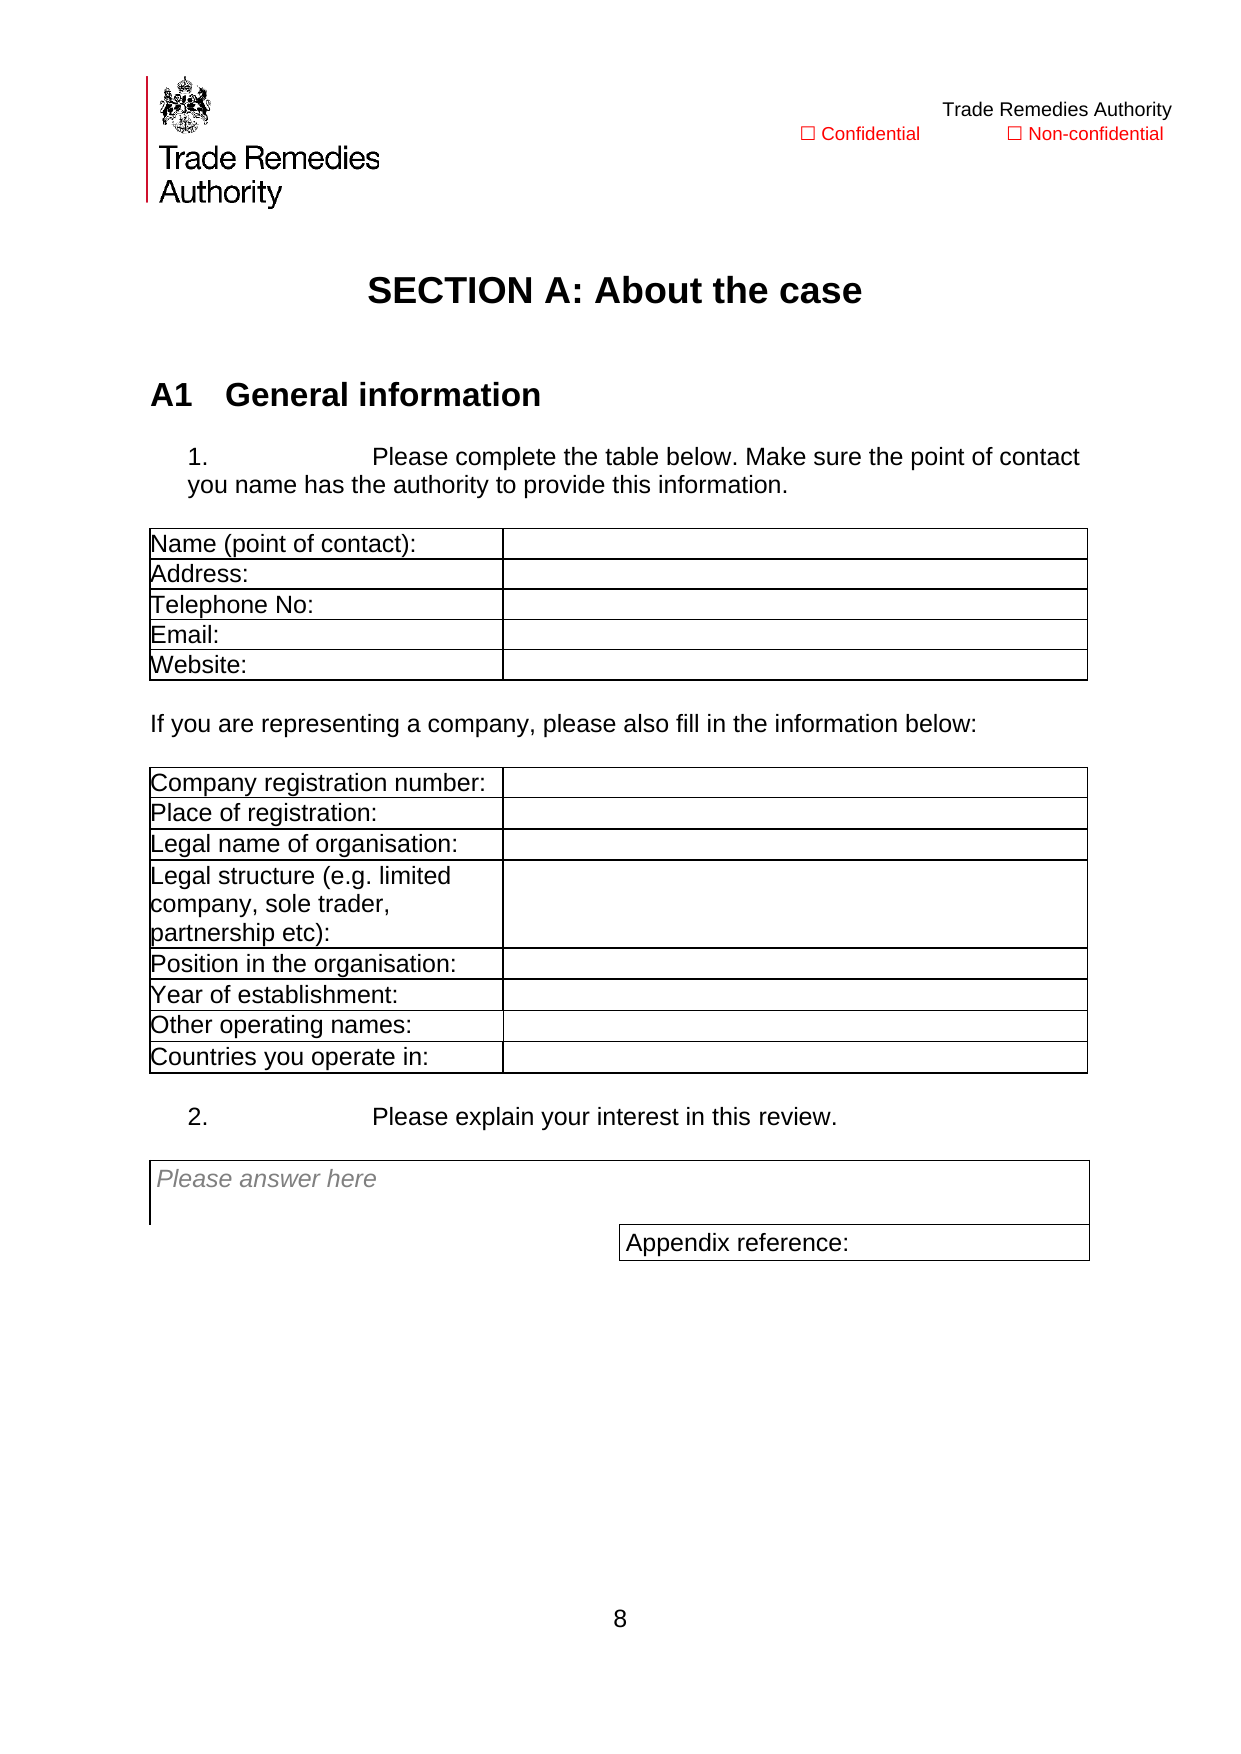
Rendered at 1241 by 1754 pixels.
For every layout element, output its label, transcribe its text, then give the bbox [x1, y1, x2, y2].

table_cell Legal structure (e.g. limited company, sole trader, partnership etc): [151, 861, 502, 947]
table_header Please answer here [151, 1161, 1089, 1224]
table_cell Email: [151, 620, 502, 649]
table_cell [504, 980, 1087, 1009]
list Please explain your interest in this review. [187, 1102, 1090, 1131]
table_cell [504, 861, 1087, 947]
table_cell Other operating names: [151, 1011, 503, 1041]
table_header Company registration number: [151, 768, 502, 797]
table_cell Position in the organisation: [151, 949, 502, 978]
table_cell Countries you operate in: [151, 1042, 502, 1072]
table_cell [504, 650, 1087, 679]
text If you are representing a company, please also fill in the information below: [150, 709, 1090, 738]
list Please complete the table below. Make sure the point of contact you name has the authority to provide this information. [187, 442, 1090, 499]
table_cell Telephone No: [151, 590, 502, 618]
table_header Name (point of contact): [151, 529, 502, 558]
table_cell Appendix reference: [620, 1225, 1089, 1260]
table_cell [504, 798, 1087, 828]
subtitle A1 General information [150, 374, 1090, 413]
table_cell Year of establishment: [151, 980, 502, 1009]
table_cell Place of registration: [151, 798, 502, 828]
table_cell [504, 620, 1087, 649]
table_cell Legal name of organisation: [151, 830, 502, 859]
table_cell Website: [151, 650, 502, 679]
table_header [504, 529, 1087, 558]
table_cell [504, 590, 1087, 618]
table_cell [504, 830, 1087, 859]
table_header [504, 768, 1087, 797]
table_cell [504, 1042, 1087, 1072]
table_cell [504, 949, 1087, 978]
table_cell [504, 560, 1087, 588]
table_cell [150, 1225, 619, 1260]
table_cell Address: [151, 560, 502, 588]
subtitle SECTION A: About the case [150, 268, 1090, 312]
table_cell [504, 1011, 1087, 1041]
